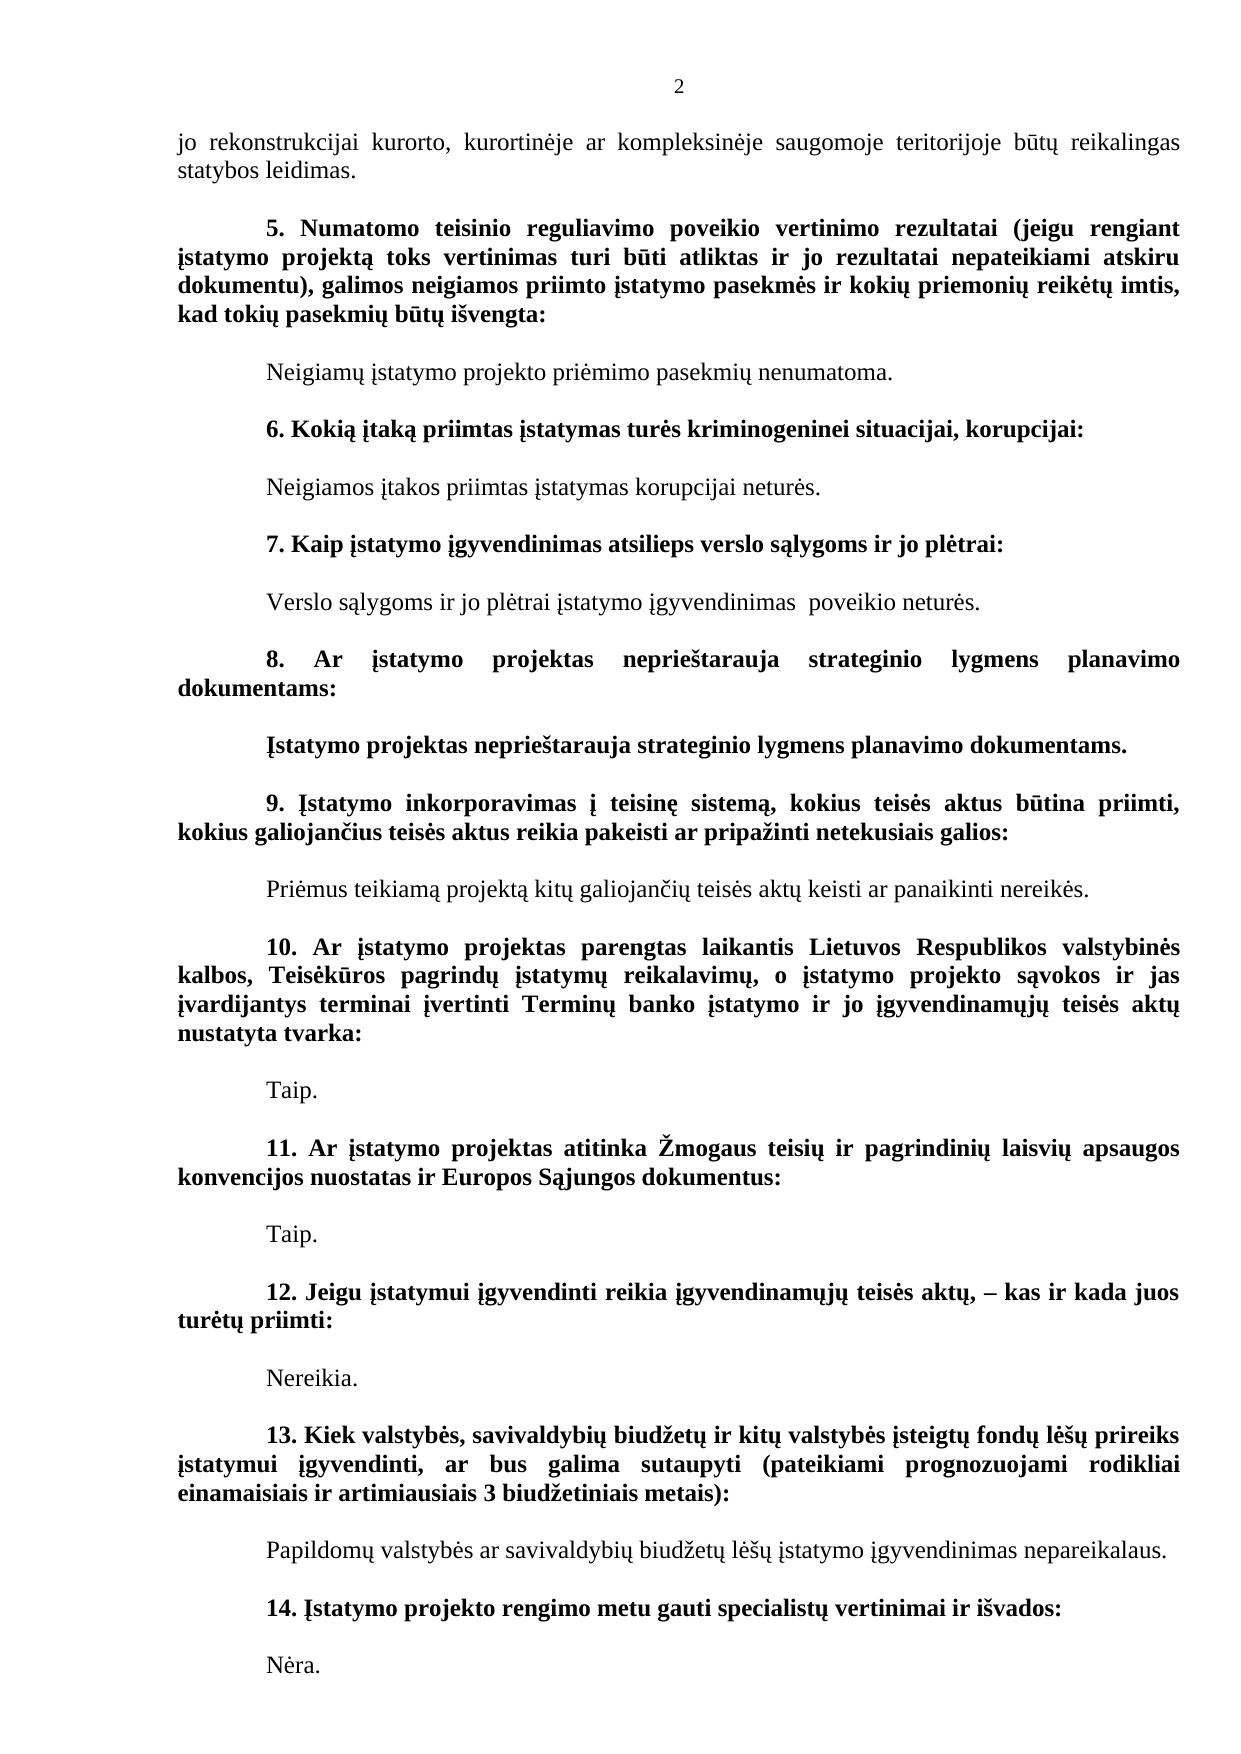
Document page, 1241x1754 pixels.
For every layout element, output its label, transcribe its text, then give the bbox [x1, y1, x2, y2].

text Neigiamų įstatymo projekto priėmimo pasekmių nenumatoma. [177, 357, 1181, 385]
text 11. Ar įstatymo projektas atitinka Žmogaus teisių ir pagrindinių laisvių apsaugos konvencijos nuostatas ir Europos Sąjungos dokumentus: [177, 1133, 1181, 1190]
text Įstatymo projektas neprieštarauja strateginio lygmens planavimo dokumentams. [177, 730, 1181, 759]
text 5. Numatomo teisinio reguliavimo poveikio vertinimo rezultatai (jeigu rengiant įstatymo projektą toks vertinimas turi būti atliktas ir jo rezultatai nepateikiami atskiru dokumentu), galimos neigiamos priimto įstatymo pasekmės ir kokių priemonių reikėtų imtis, kad tokių pasekmių būtų išvengta: [177, 213, 1181, 328]
text Verslo sąlygoms ir jo plėtrai įstatymo įgyvendinimas poveikio neturės. [177, 587, 1181, 615]
text jo rekonstrukcijai kurorto, kurortinėje ar kompleksinėje saugomoje teritorijoje būtų reikalingas statybos leidimas. [177, 127, 1181, 184]
text 12. Jeigu įstatymui įgyvendinti reikia įgyvendinamųjų teisės aktų, – kas ir kada juos turėtų priimti: [177, 1277, 1181, 1334]
text 8. Ar įstatymo projektas neprieštarauja strateginio lygmens planavimo dokumentams: [177, 644, 1181, 702]
text Taip. [177, 1219, 1181, 1248]
text Nereikia. [177, 1363, 1181, 1392]
text 7. Kaip įstatymo įgyvendinimas atsilieps verslo sąlygoms ir jo plėtrai: [177, 529, 1181, 558]
text 6. Kokią įtaką priimtas įstatymas turės kriminogeninei situacijai, korupcijai: [177, 414, 1181, 443]
text 10. Ar įstatymo projektas parengtas laikantis Lietuvos Respublikos valstybinės kalbos, Teisėkūros pagrindų įstatymų reikalavimų, o įstatymo projekto sąvokos ir jas įvardijantys terminai įvertinti Terminų banko įstatymo ir jo įgyvendinamųjų teisės aktų nustatyta tvarka: [177, 932, 1181, 1047]
text 13. Kiek valstybės, savivaldybių biudžetų ir kitų valstybės įsteigtų fondų lėšų prireiks įstatymui įgyvendinti, ar bus galima sutaupyti (pateikiami prognozuojami rodikliai einamaisiais ir artimiausiais 3 biudžetiniais metais): [177, 1420, 1181, 1507]
text Nėra. [177, 1650, 1181, 1679]
text Taip. [177, 1075, 1181, 1104]
text 9. Įstatymo inkorporavimas į teisinę sistemą, kokius teisės aktus būtina priimti, kokius galiojančius teisės aktus reikia pakeisti ar pripažinti netekusiais galios: [177, 788, 1181, 845]
text Papildomų valstybės ar savivaldybių biudžetų lėšų įstatymo įgyvendinimas nepareikalaus. [177, 1535, 1181, 1564]
text Neigiamos įtakos priimtas įstatymas korupcijai neturės. [177, 472, 1181, 500]
text 14. Įstatymo projekto rengimo metu gauti specialistų vertinimai ir išvados: [177, 1593, 1181, 1622]
text Priėmus teikiamą projektą kitų galiojančių teisės aktų keisti ar panaikinti nereikės. [177, 874, 1181, 903]
